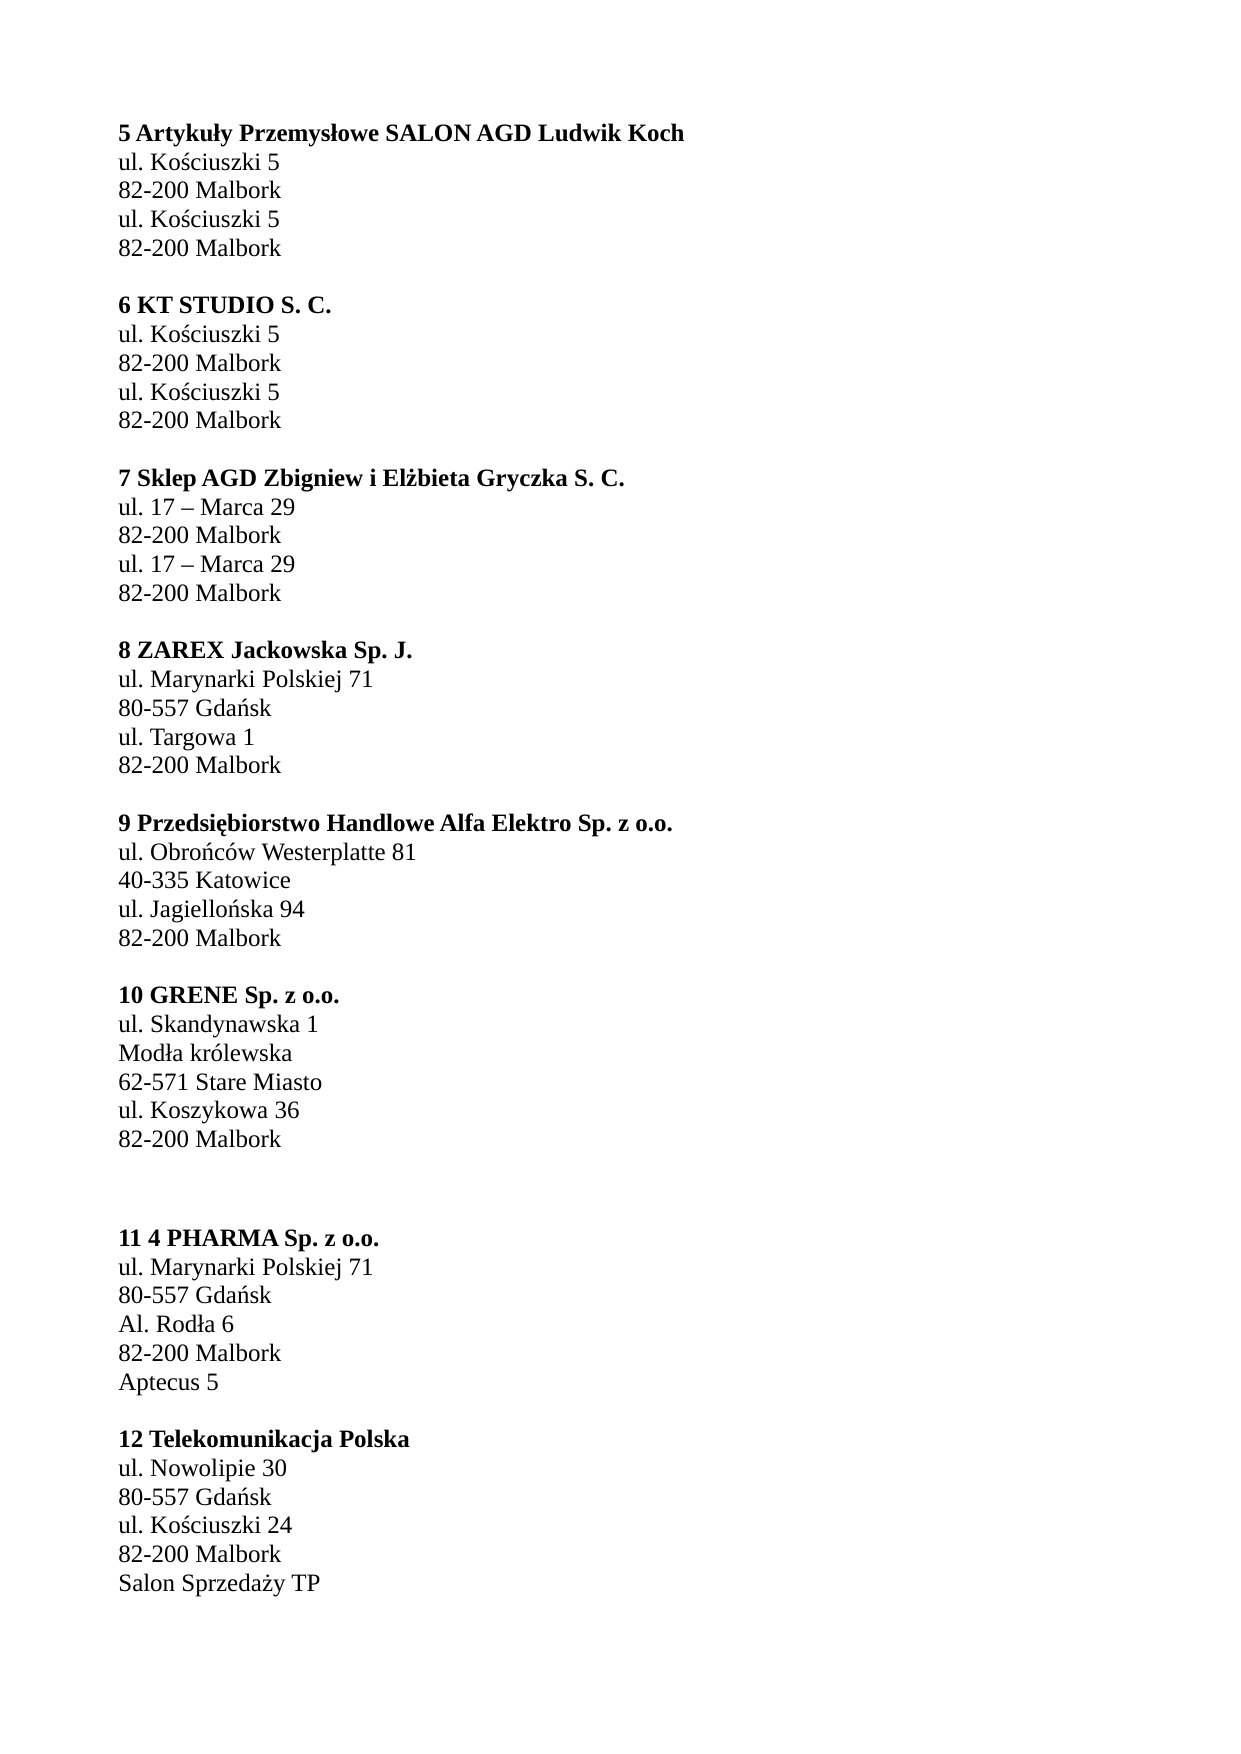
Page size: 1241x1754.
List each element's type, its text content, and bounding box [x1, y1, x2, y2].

text 11 4 PHARMA Sp. z o.o. ul. Marynarki Polskiej 71 80-557 Gdańsk Al. Rodła 6 82-200 Malbork Aptecus 5 12 Telekomunikacja Polska ul. Nowolipie 30 80-557 Gdańsk ul. Kościuszki 24 82-200 Malbork Salon Sprzedaży TP [118, 1223, 1122, 1626]
text 5 Artykuły Przemysłowe SALON AGD Ludwik Koch ul. Kościuszki 5 82-200 Malbork ul. Kościuszki 5 82-200 Malbork 6 KT STUDIO S. C. ul. Kościuszki 5 82-200 Malbork ul. Kościuszki 5 82-200 Malbork 7 Sklep AGD Zbigniew i Elżbieta Gryczka S. C. ul. 17 – Marca 29 82-200 Malbork ul. 17 – Marca 29 82-200 Malbork 8 ZAREX Jackowska Sp. J. ul. Marynarki Polskiej 71 80-557 Gdańsk ul. Targowa 1 82-200 Malbork 9 Przedsiębiorstwo Handlowe Alfa Elektro Sp. z o.o. ul. Obrońców Westerplatte 81 40-335 Katowice ul. Jagiellońska 94 82-200 Malbork 10 GRENE Sp. z o.o. ul. Skandynawska 1 Modła królewska 62-571 Stare Miasto ul. Koszykowa 36 82-200 Malbork [118, 118, 1122, 1211]
